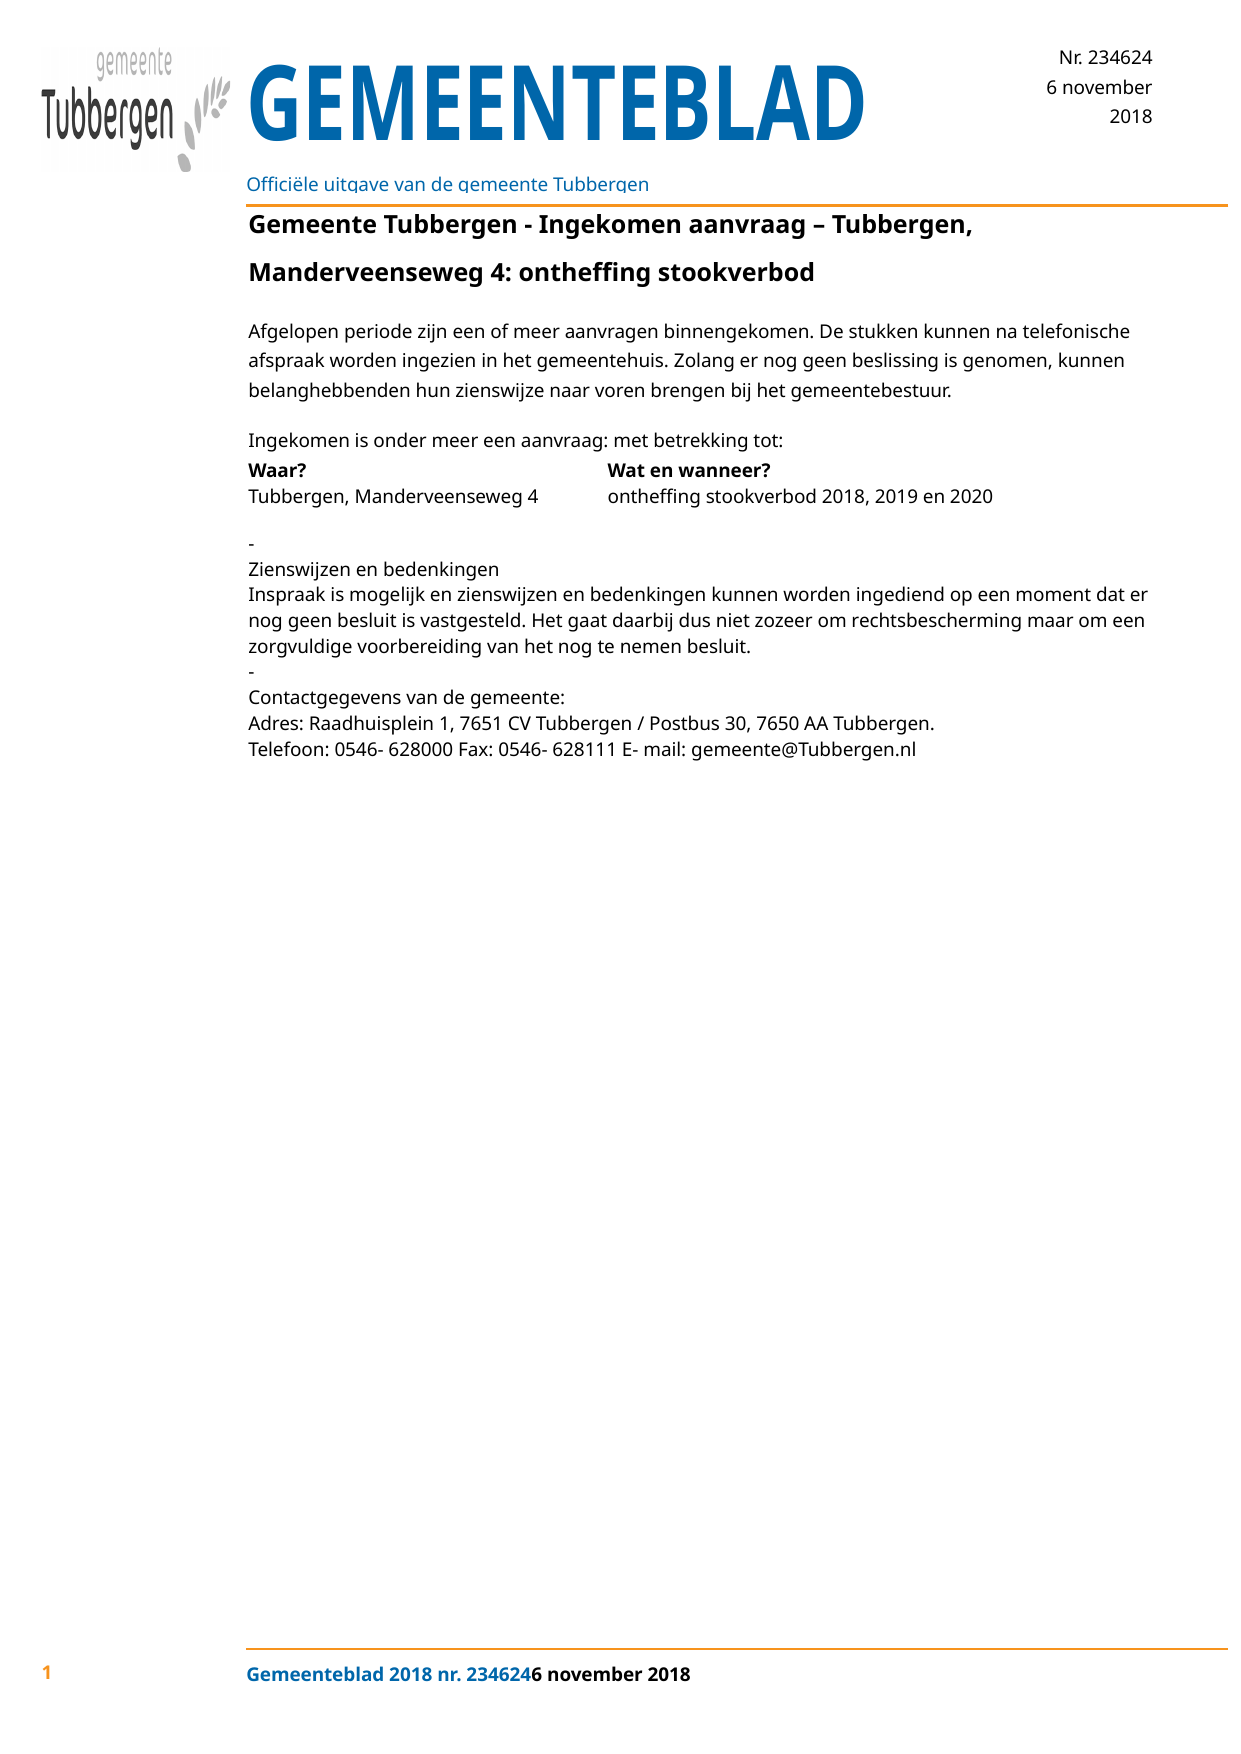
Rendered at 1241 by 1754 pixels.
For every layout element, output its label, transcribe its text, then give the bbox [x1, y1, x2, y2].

text Adres: Raadhuisplein 1, 7651 CV Tubbergen / Postbus 30, 7650 AA Tubbergen. [248, 710, 1152, 736]
text Ingekomen is onder meer een aanvraag: met betrekking tot: [248, 427, 1152, 453]
text Zienswijzen en bedenkingen [248, 556, 1152, 582]
table_cell Tubbergen, Manderveenseweg 4 [248, 483, 607, 509]
text - [248, 530, 1152, 556]
text - [248, 659, 1152, 684]
text Afgelopen periode zijn een of meer aanvragen binnengekomen. De stukken kunnen na telefonische afspraak worden ingezien in het gemeentehuis. Zolang er nog geen beslissing is genomen, kunnen belanghebbenden hun zienswijze naar voren brengen bij het gemeentebestuur. [248, 318, 1152, 403]
text Contactgegevens van de gemeente: [248, 684, 1152, 710]
table_cell ontheffing stookverbod 2018, 2019 en 2020 [608, 483, 1152, 509]
text Gemeente Tubbergen - Ingekomen aanvraag – Tubbergen, Manderveenseweg 4: ontheffing stookverbod [248, 207, 1152, 288]
table_header Waar? [248, 457, 607, 483]
text Inspraak is mogelijk en zienswijzen en bedenkingen kunnen worden ingediend op een moment dat er nog geen besluit is vastgesteld. Het gaat daarbij dus niet zozeer om rechtsbescherming maar om een zorgvuldige voorbereiding van het nog te nemen besluit. [248, 582, 1152, 659]
text Telefoon: 0546- 628000 Fax: 0546- 628111 E- mail: gemeente@Tubbergen.nl [248, 736, 1152, 762]
picture [41, 47, 231, 172]
table_header Wat en wanneer? [608, 457, 1152, 483]
